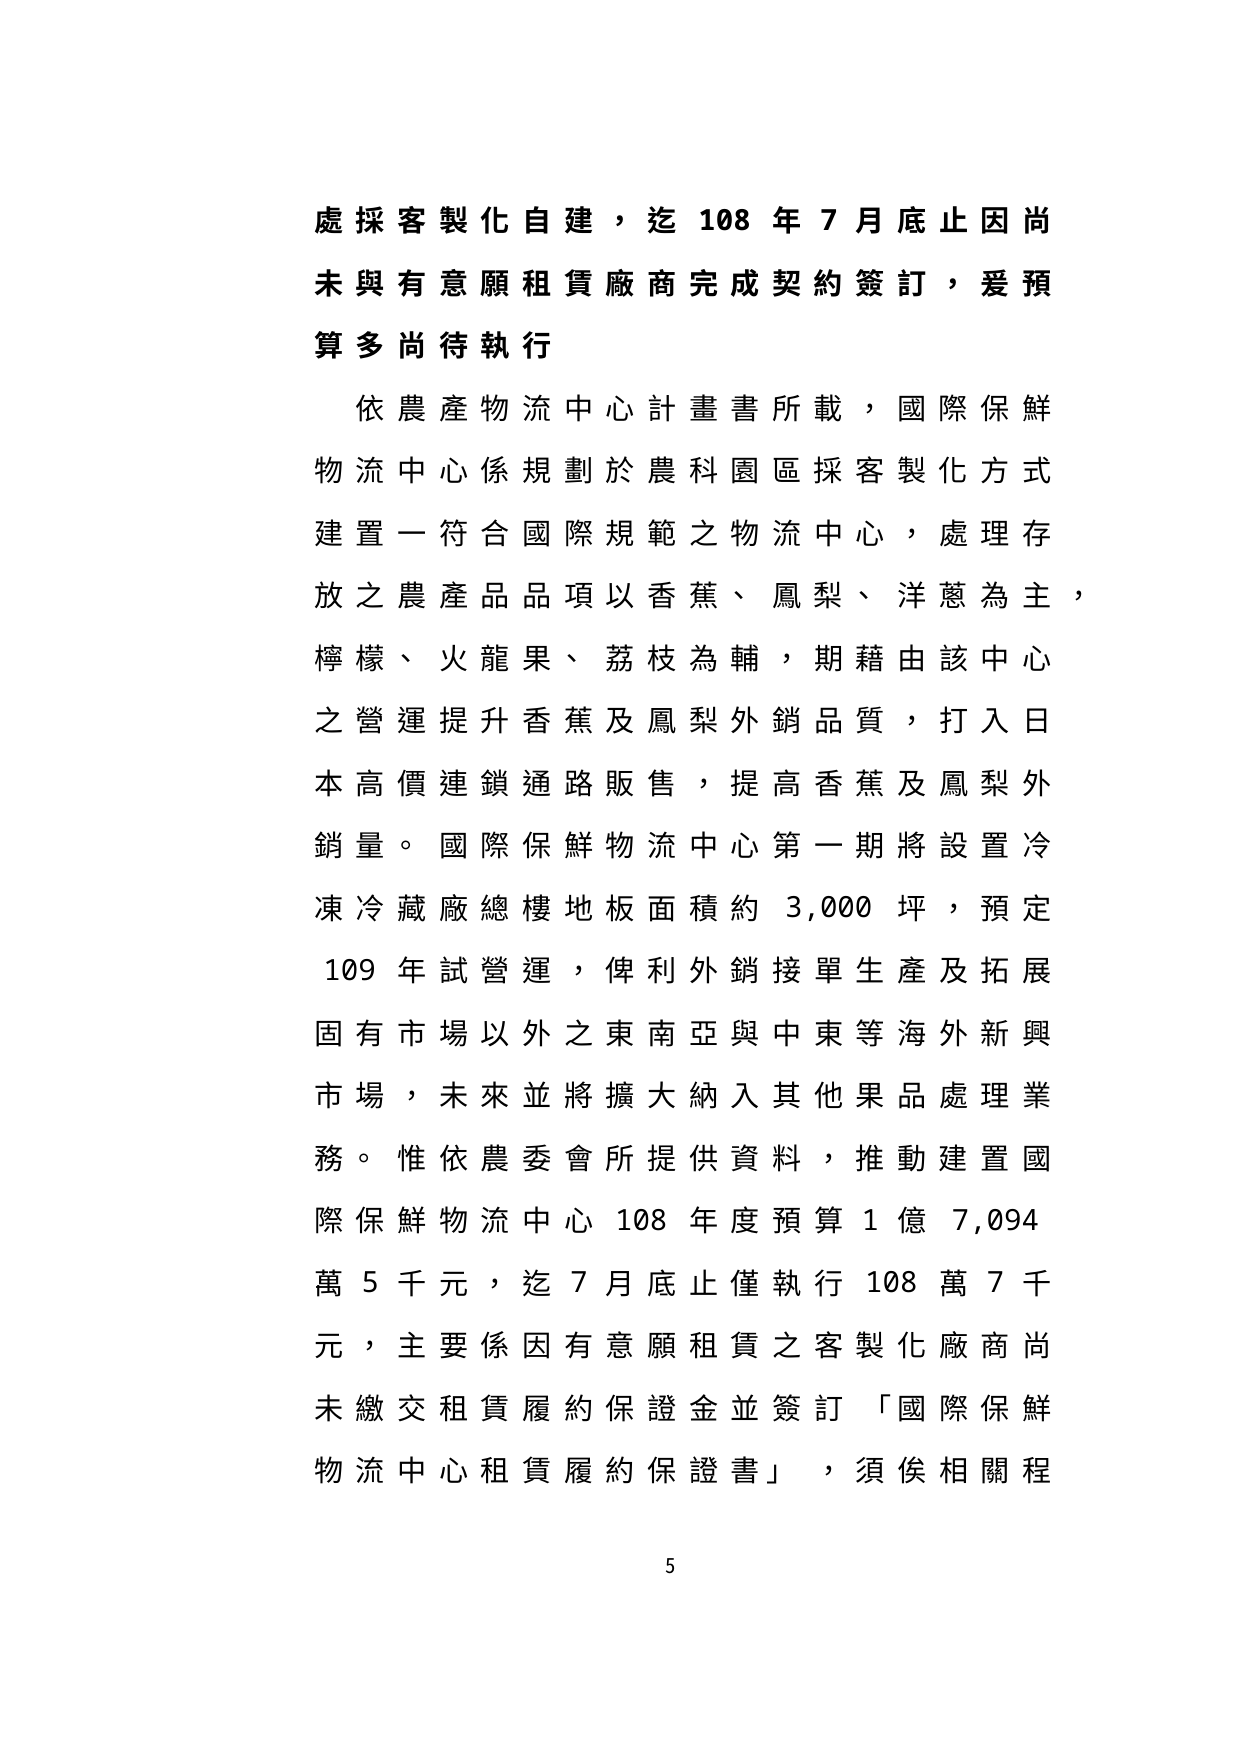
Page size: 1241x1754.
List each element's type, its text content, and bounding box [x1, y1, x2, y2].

text 處採客製化自建，迄108年7月底止因尚未與有意願租賃廠商完成契約簽訂，爰預算多尚待執行 [242, 177, 1058, 365]
text 依農產物流中心計畫書所載，國際保鮮物流中心係規劃於農科園區採客製化方式建置一符合國際規範之物流中心，處理存放之農產品品項以香蕉、鳳梨、洋蔥為主，檸檬、火龍果、荔枝為輔，期藉由該中心之營運提升香蕉及鳳梨外銷品質，打入日本高價連鎖通路販售，提高香蕉及鳳梨外銷量。國際保鮮物流中心第一期將設置冷凍冷藏廠總樓地板面積約3,000坪，預定109年試營運，俾利外銷接單生產及拓展固有市場以外之東南亞與中東等海外新興市場，未來並將擴大納入其他果品處理業務。惟依農委會所提供資料，推動建置國際保鮮物流中心108年度預算1億7,094萬5千元，迄7月底止僅執行108萬7千元，主要係因有意願租賃之客製化廠商尚未繳交租賃履約保證金並簽訂「國際保鮮物流中心租賃履約保證書」，須俟相關程序完備後，再依其需求重新辦理規劃、經費審議及後續工程招標事宜，且該會預估108年底統包案尚無法發包，相關預算需專案簽辦保留，然該會109年度賡續編列4億2,000萬元，允宜妥為控管執行進度，俾利達預定109年度試營運之目標。 [271, 365, 1058, 1490]
